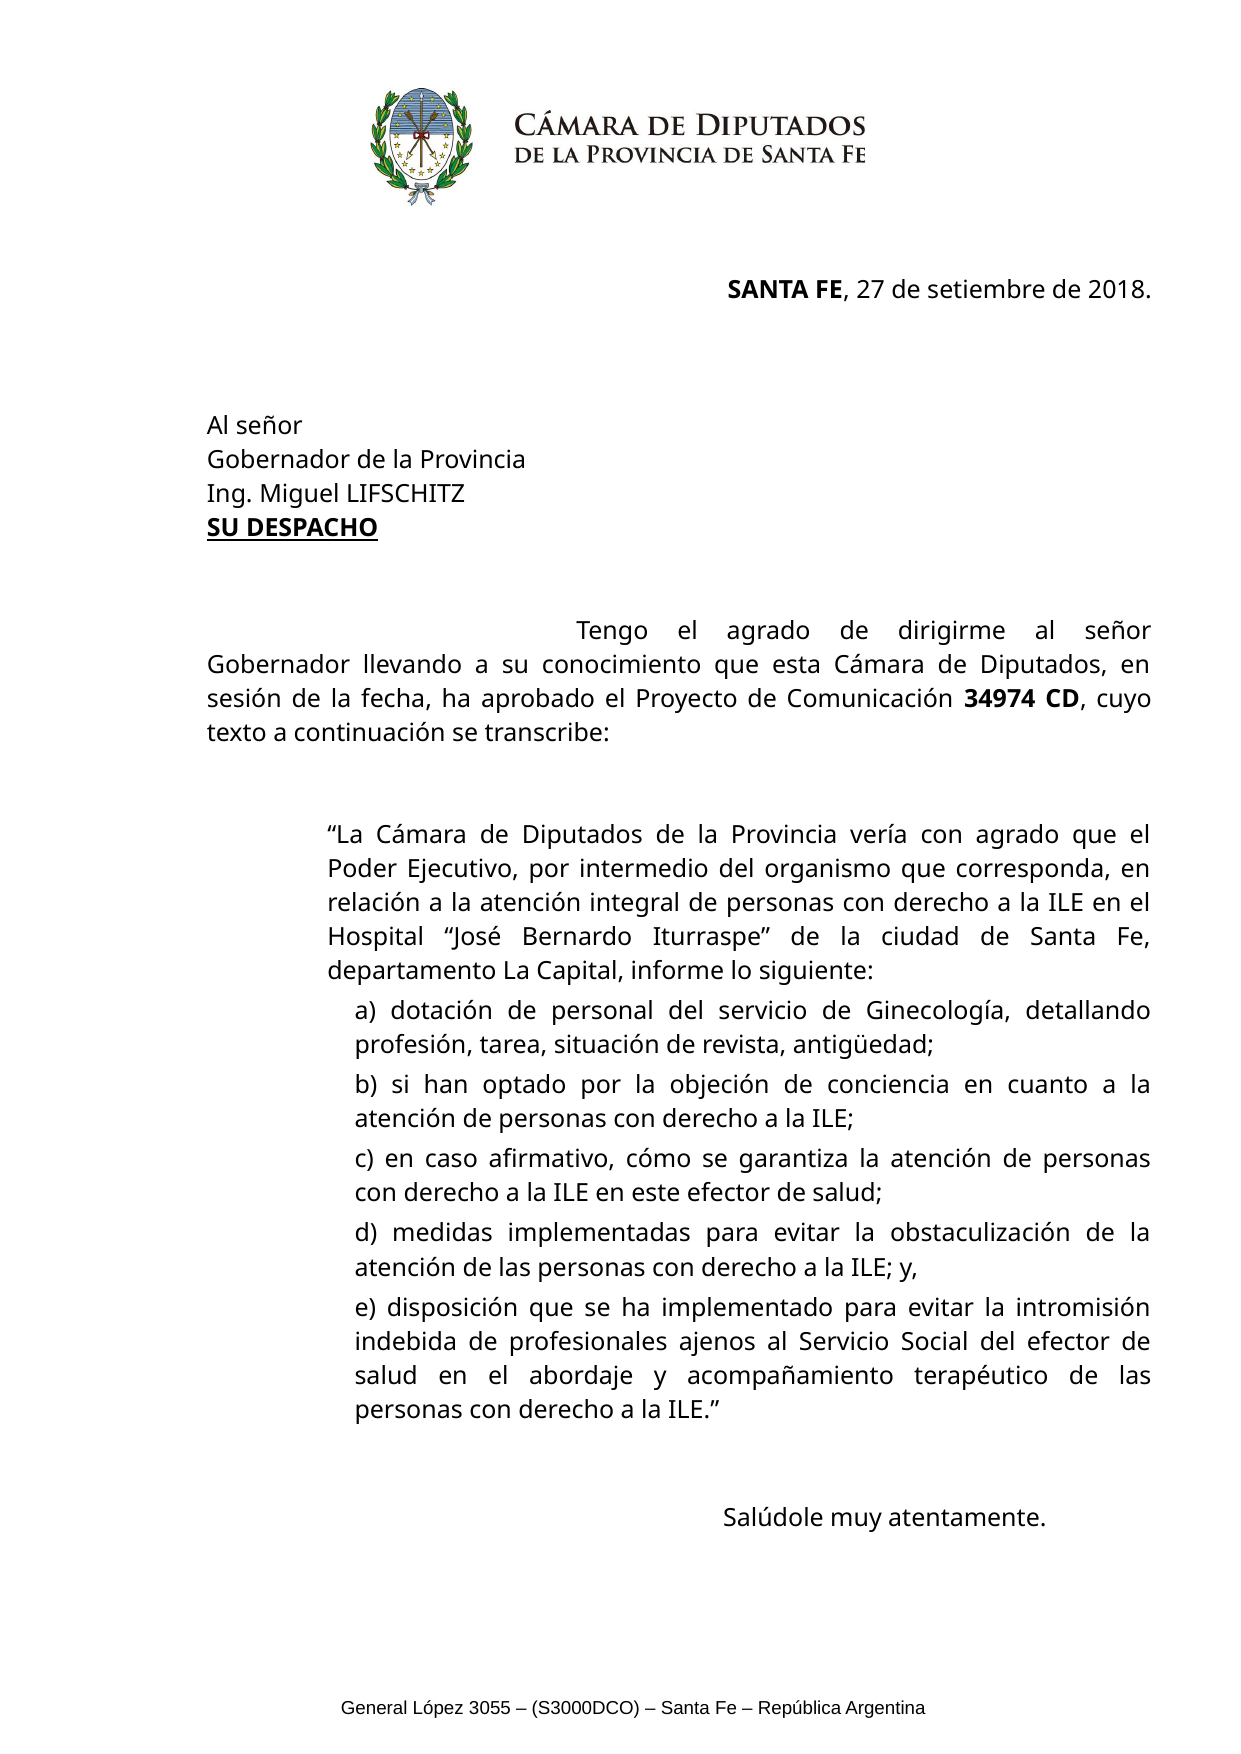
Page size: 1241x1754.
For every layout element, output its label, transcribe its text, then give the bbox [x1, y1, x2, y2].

text e) disposición que se ha implementado para evitar la intromisión indebida de profesionales ajenos al Servicio Social del efector de salud en el abordaje y acompañamiento terapéutico de las personas con derecho a la ILE.” [354, 1289, 1152, 1425]
text d) medidas implementadas para evitar la obstaculización de la atención de las personas con derecho a la ILE; y, [354, 1215, 1152, 1283]
text Gobernador de la Provincia [207, 442, 1152, 476]
text b) si han optado por la objeción de conciencia en cuanto a la atención de personas con derecho a la ILE; [354, 1067, 1152, 1135]
text SU DESPACHO [207, 510, 1152, 544]
text Tengo el agrado de dirigirme al señor Gobernador llevando a su conocimiento que esta Cámara de Diputados, en sesión de la fecha, ha aprobado el Proyecto de Comunicación 34974 CD, cuyo texto a continuación se transcribe: [207, 612, 1152, 748]
picture [370, 88, 866, 210]
text c) en caso afirmativo, cómo se garantiza la atención de personas con derecho a la ILE en este efector de salud; [354, 1141, 1152, 1209]
text a) dotación de personal del servicio de Ginecología, detallando profesión, tarea, situación de revista, antigüedad; [354, 993, 1152, 1061]
text SANTA FE, 27 de setiembre de 2018. [207, 272, 1152, 306]
text Ing. Miguel LIFSCHITZ [207, 476, 1152, 510]
text Al señor [207, 408, 1152, 442]
text Salúdole muy atentamente. [649, 1499, 1152, 1533]
text “La Cámara de Diputados de la Provincia vería con agrado que el Poder Ejecutivo, por intermedio del organismo que corresponda, en relación a la atención integral de personas con derecho a la ILE en el Hospital “José Bernardo Iturraspe” de la ciudad de Santa Fe, departamento La Capital, informe lo siguiente: [327, 817, 1152, 987]
